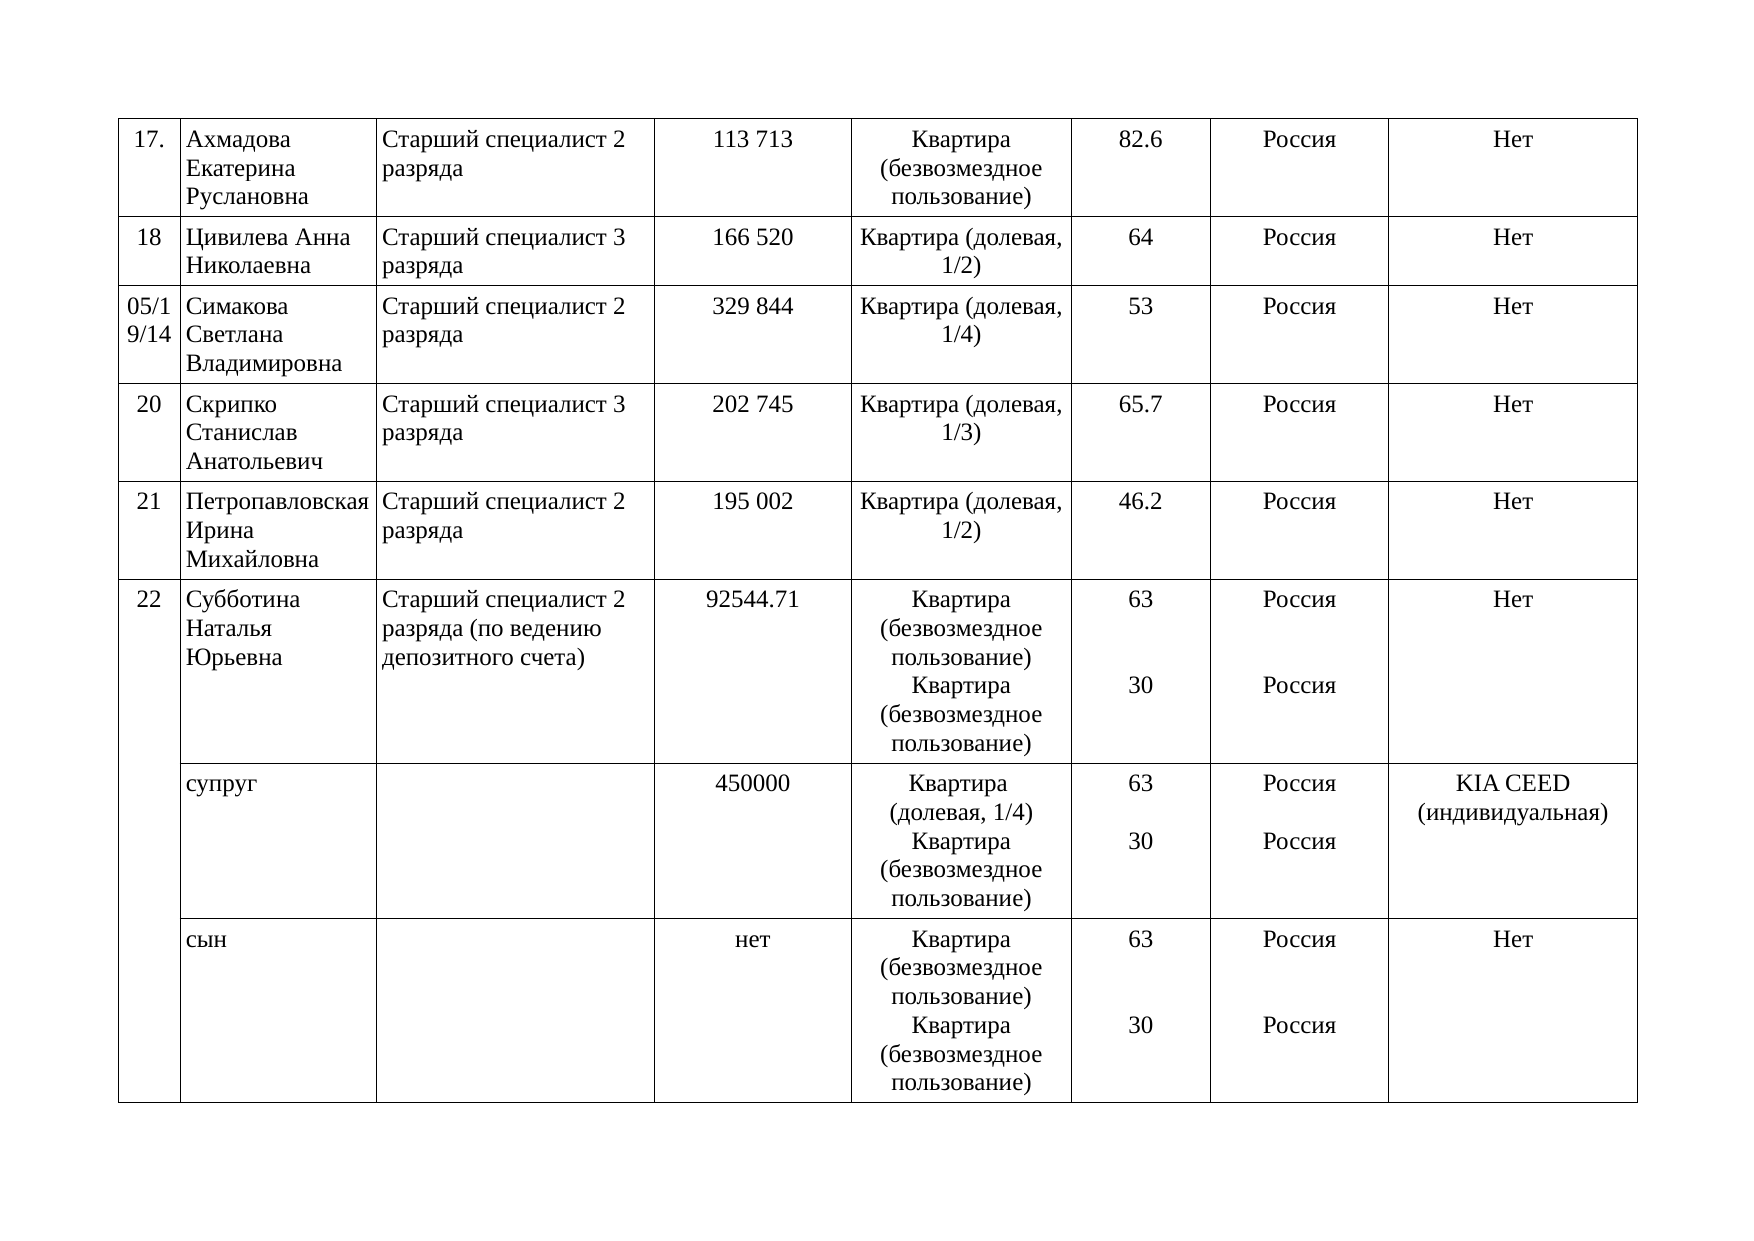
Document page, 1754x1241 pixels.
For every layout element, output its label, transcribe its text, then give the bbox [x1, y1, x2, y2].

table_cell 82,6 [1072, 119, 1210, 216]
table_cell 450000 [655, 764, 851, 918]
table_cell Ахмадова Екатерина Руслановна [181, 119, 376, 216]
table_cell Старший специалист 2 разряда [377, 482, 654, 578]
table_cell 65,7 [1072, 384, 1210, 481]
table_cell Нет [1389, 217, 1637, 285]
table_cell 18 [119, 217, 180, 285]
table_cell Старший специалист 2 разряда (по ведению депозитного счета) [377, 580, 654, 762]
table_cell [377, 919, 654, 1102]
table_cell 329 844 [655, 286, 851, 383]
table_cell Квартира (безвозмездное пользо­вание) Квартира (безвозмездное пользо­вание) [852, 919, 1071, 1102]
table_cell Старший специалист 2 разряда [377, 119, 654, 216]
table_cell KIA CEED (индивидуальная) [1389, 764, 1637, 918]
table_cell Старший специалист 3 разряда [377, 384, 654, 481]
table_cell 17. [119, 119, 180, 216]
table_cell Россия [1211, 286, 1388, 383]
table_cell 202 745 [655, 384, 851, 481]
table_cell 21 [119, 482, 180, 578]
table_cell нет [655, 919, 851, 1102]
table_cell Нет [1389, 286, 1637, 383]
table_cell сын [181, 919, 376, 1102]
table_cell супруг [181, 764, 376, 918]
table_cell 64 [1072, 217, 1210, 285]
table_cell Россия [1211, 384, 1388, 481]
table_cell 113 713 [655, 119, 851, 216]
table_cell 20 [119, 384, 180, 481]
table_cell 92544,71 [655, 580, 851, 762]
table_cell Квартира (долевая, 1/2) [852, 217, 1071, 285]
table_cell Квартира (безвозмездное пользо­вание) Квартира (безвозмездное пользо­вание) [852, 580, 1071, 762]
table_cell Нет [1389, 919, 1637, 1102]
table_cell 195 002 [655, 482, 851, 578]
table_cell Россия Россия [1211, 580, 1388, 762]
table_cell 46,2 [1072, 482, 1210, 578]
table_cell Старший специалист 2 разряда [377, 286, 654, 383]
table_cell Россия [1211, 482, 1388, 578]
table_cell Нет [1389, 119, 1637, 216]
table_cell Петропавловская Ирина Михайловна [181, 482, 376, 578]
table_cell 63 30 [1072, 580, 1210, 762]
table_cell Симакова Светлана Владимировна [181, 286, 376, 383]
table_cell Скрипко Станислав Анатольевич [181, 384, 376, 481]
table_cell Субботина Наталья Юрьевна [181, 580, 376, 762]
table_cell Квартира (долевая, 1/4) Квартира (безвозмездное пользо­вание) [852, 764, 1071, 918]
table_cell Нет [1389, 482, 1637, 578]
table_cell Квартира (долевая, 1/2) [852, 482, 1071, 578]
table_cell Россия [1211, 119, 1388, 216]
table_cell [377, 764, 654, 918]
table_cell Цивилева Анна Николаевна [181, 217, 376, 285]
table_cell Старший специалист 3 разряда [377, 217, 654, 285]
table_cell Квартира (долевая, 1/4) [852, 286, 1071, 383]
table_cell 22 [119, 580, 180, 1102]
table_cell Нет [1389, 580, 1637, 762]
table_cell 53 [1072, 286, 1210, 383]
table_cell Россия Россия [1211, 764, 1388, 918]
table_cell Квартира (долевая, 1/3) [852, 384, 1071, 481]
table_cell 166 520 [655, 217, 851, 285]
table_cell 19.05.14 [119, 286, 180, 383]
table_cell Квартира (безвозмездное пользо­вание) [852, 119, 1071, 216]
table_cell Россия [1211, 217, 1388, 285]
table_cell Нет [1389, 384, 1637, 481]
table_cell 63 30 [1072, 919, 1210, 1102]
table_cell 63 30 [1072, 764, 1210, 918]
table_cell Россия Россия [1211, 919, 1388, 1102]
